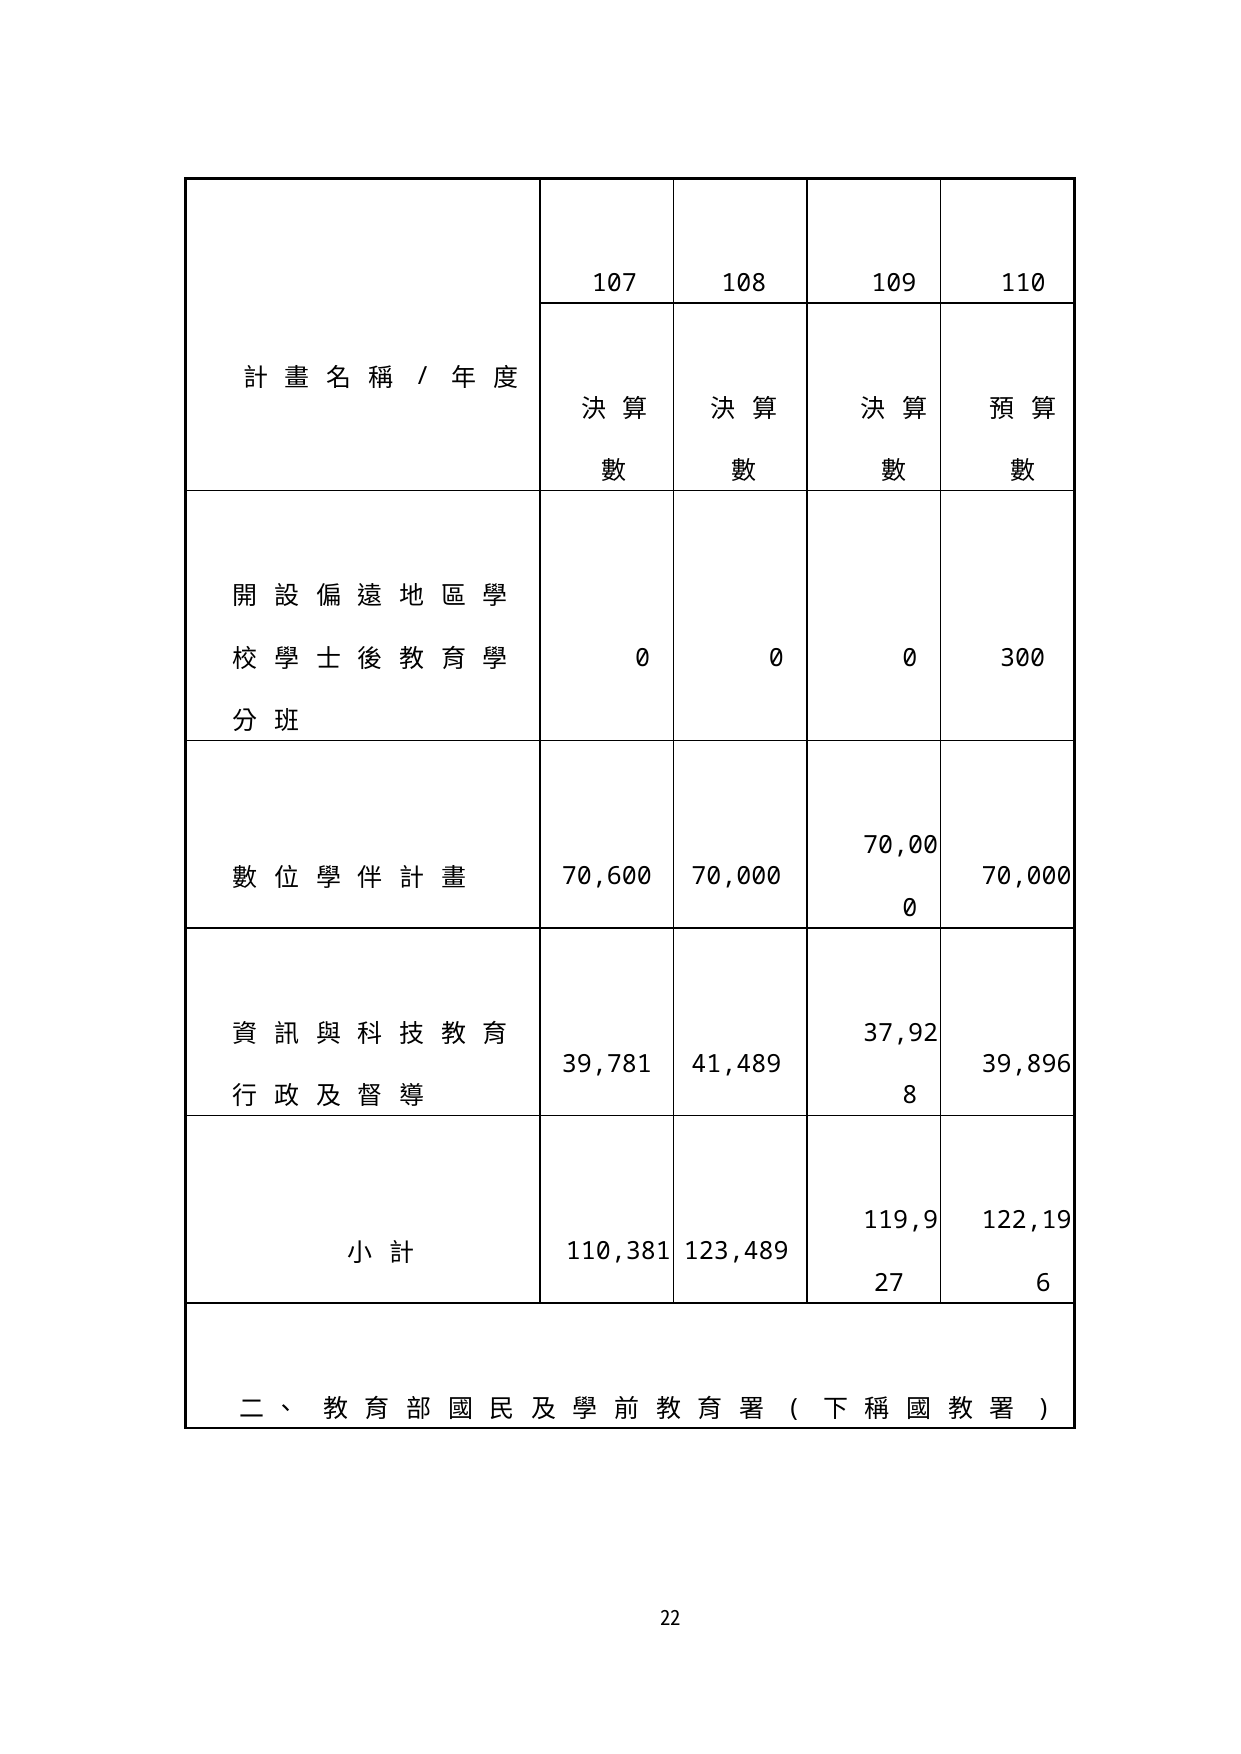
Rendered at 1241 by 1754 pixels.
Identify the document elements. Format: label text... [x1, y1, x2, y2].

table_cell 39,781 [541, 929, 673, 1115]
table_header 109 [808, 180, 940, 302]
table_cell 資訊與科技教育行政及督導 [187, 929, 539, 1115]
table_cell 決算數 [541, 304, 673, 490]
table_cell 37,928 [808, 929, 940, 1115]
table_cell 123,489 [674, 1116, 806, 1302]
table_cell 70,000 [674, 741, 806, 927]
table_cell 122,196 [941, 1116, 1073, 1302]
table_header 計畫名稱/年度 [187, 180, 539, 490]
table_cell 0 [808, 491, 940, 740]
table_cell 預算數 [941, 304, 1073, 490]
table_cell 數位學伴計畫 [187, 741, 539, 927]
table_cell 119,927 [808, 1116, 940, 1302]
table_cell 70,000 [808, 741, 940, 927]
table_cell 300 [941, 491, 1073, 740]
table_cell 二、教育部國民及學前教育署(下稱國教署) [187, 1304, 1073, 1427]
table_cell 70,000 [941, 741, 1073, 927]
table_cell 決算數 [808, 304, 940, 490]
table_cell 小計 [187, 1116, 539, 1302]
table_cell 70,600 [541, 741, 673, 927]
table_cell 0 [674, 491, 806, 740]
table_cell 110,381 [541, 1116, 673, 1302]
table_cell 39,896 [941, 929, 1073, 1115]
table_header 110 [941, 180, 1073, 302]
table_cell 41,489 [674, 929, 806, 1115]
table_cell 0 [541, 491, 673, 740]
table_header 108 [674, 180, 806, 302]
table_header 107 [541, 180, 673, 302]
table_cell 決算數 [674, 304, 806, 490]
table_cell 開設偏遠地區學校學士後教育學分班 [187, 491, 539, 740]
